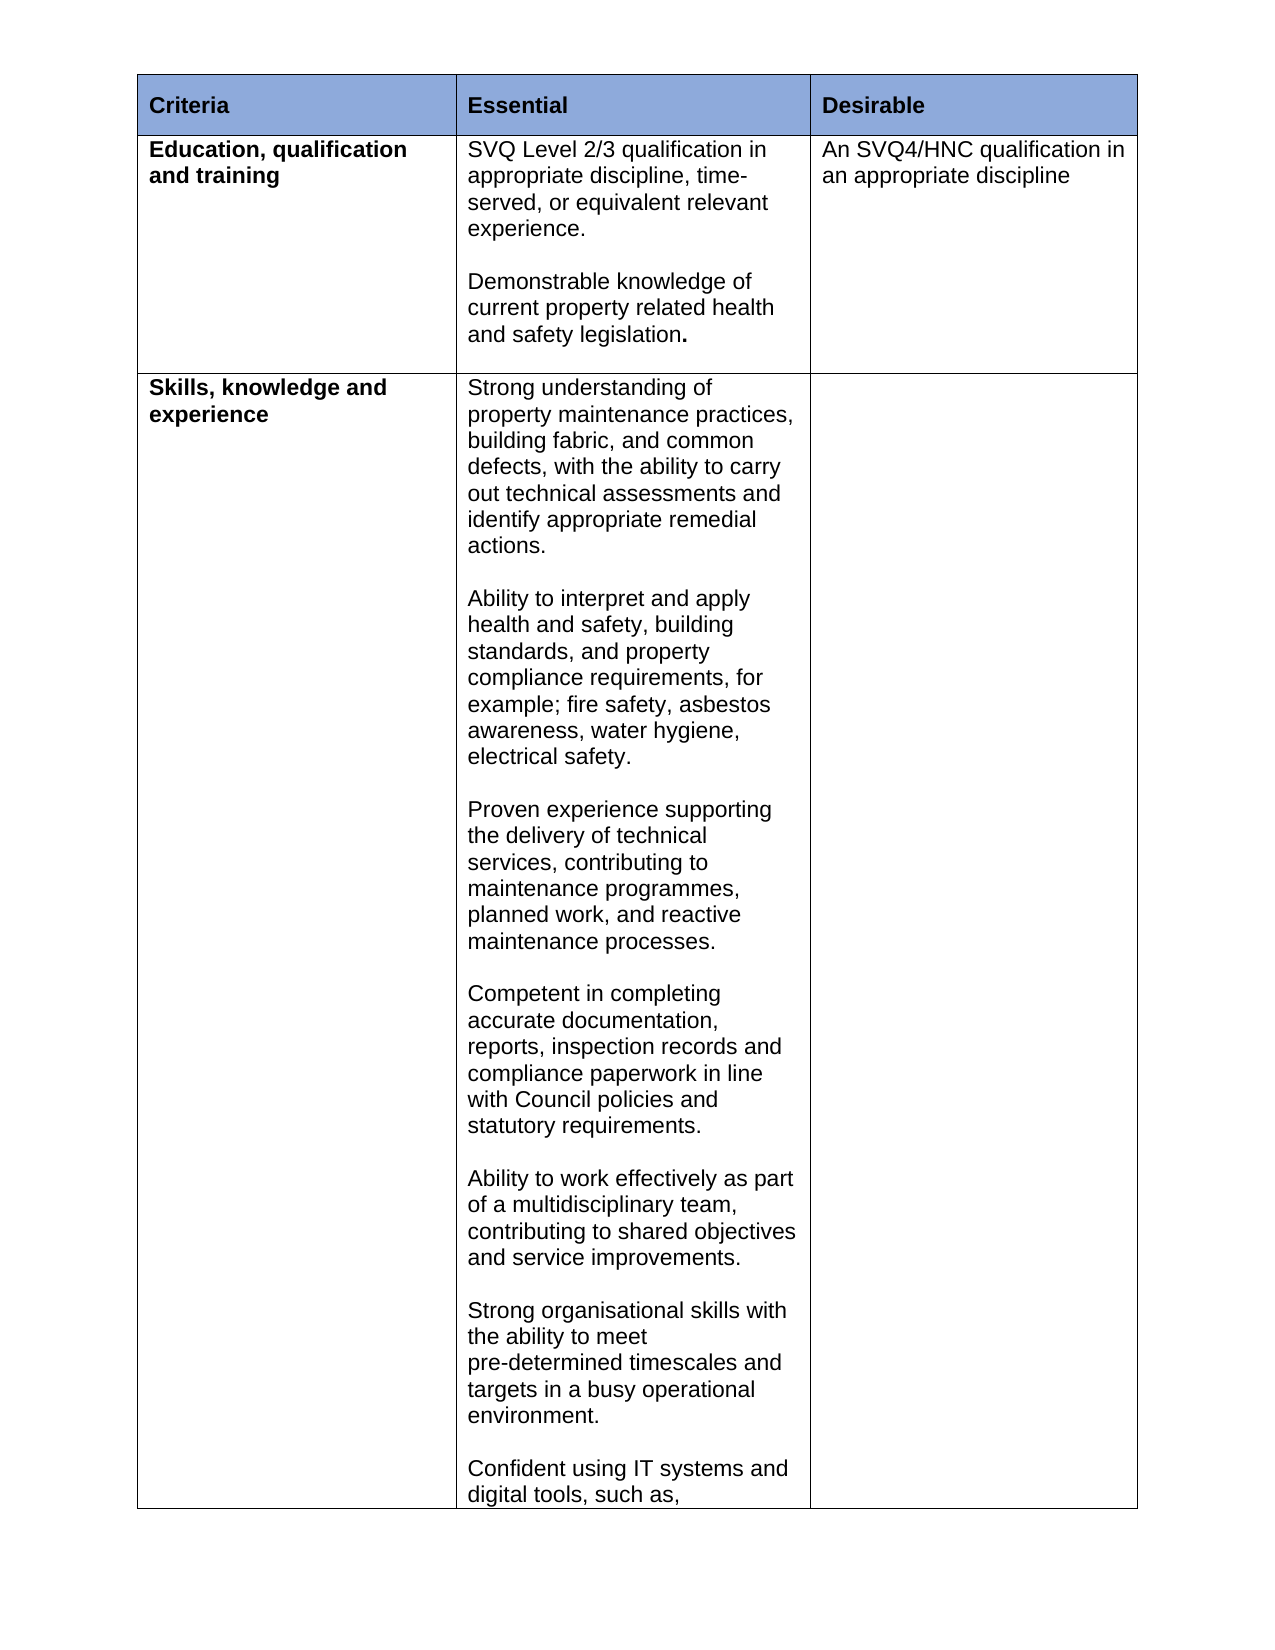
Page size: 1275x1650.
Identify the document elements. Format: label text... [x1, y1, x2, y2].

table_cell SVQ Level 2/3 qualification in appropriate discipline, time-served, or equivalent relevant experience. Demonstrable knowledge of current property related health and safety legislation. [457, 136, 810, 373]
table_header Essential [457, 75, 810, 135]
table_cell An SVQ4/HNC qualification in an appropriate discipline [811, 136, 1137, 373]
table_header Desirable [811, 75, 1137, 135]
table_cell [811, 374, 1137, 1507]
table_header Criteria [138, 75, 456, 135]
table_cell Education, qualification and training [138, 136, 456, 373]
table_cell Strong understanding of property maintenance practices, building fabric, and common defects, with the ability to carry out technical assessments and identify appropriate remedial actions. Ability to interpret and apply health and safety, building standards, and property compliance requirements, for example; fire safety, asbestos awareness, water hygiene, electrical safety. Proven experience supporting the delivery of technical services, contributing to maintenance programmes, planned work, and reactive maintenance processes. Competent in completing accurate documentation, reports, inspection records and compliance paperwork in line with Council policies and statutory requirements. Ability to work effectively as part of a multidisciplinary team, contributing to shared objectives and service improvements. Strong organisational skills with the ability to meet pre‑determined timescales and targets in a busy operational environment. Confident using IT systems and digital tools, such as, [457, 374, 810, 1507]
table_cell Skills, knowledge and experience [138, 374, 456, 1507]
